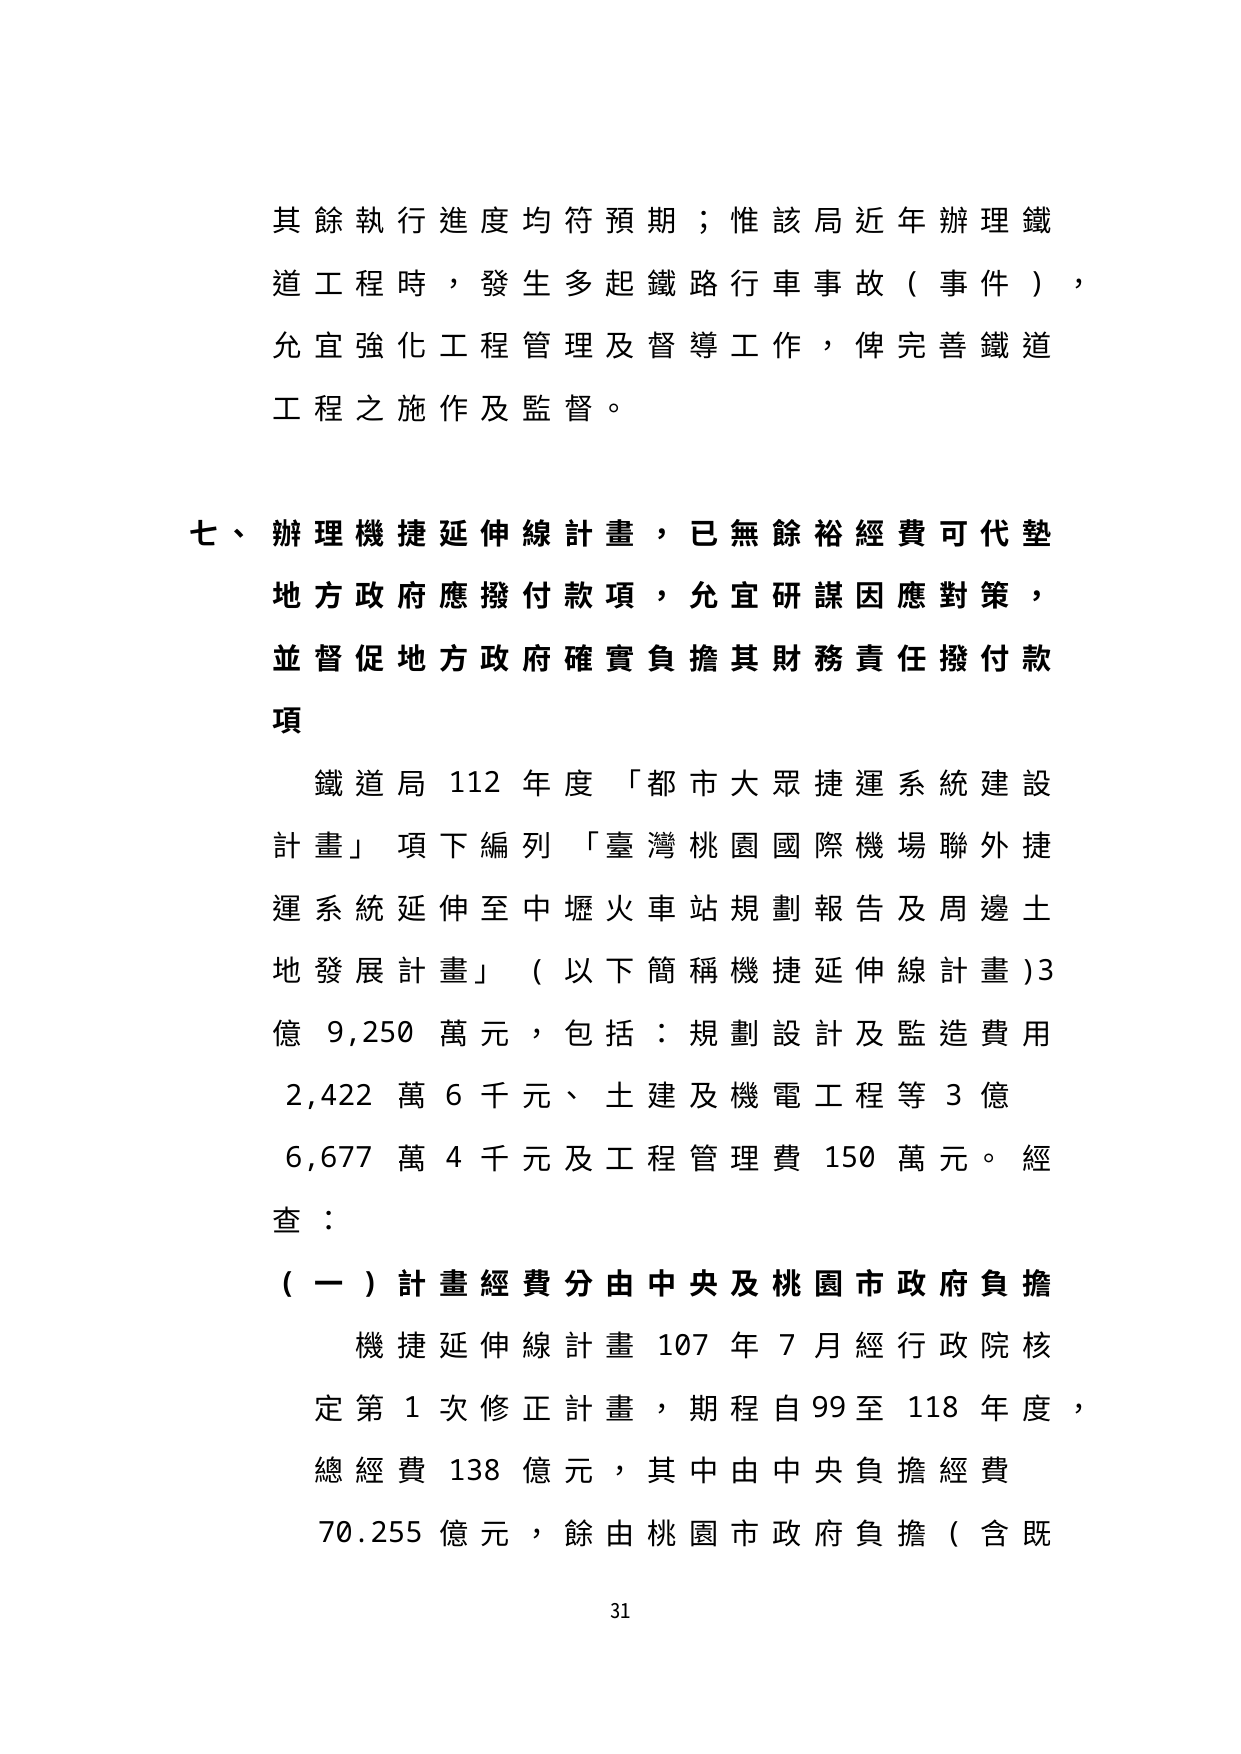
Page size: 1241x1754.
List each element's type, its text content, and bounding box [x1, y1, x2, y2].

text (一)計畫經費分由中央及桃園市政府負擔 [242, 1240, 1058, 1302]
text 鐵道局112年度「都市大眾捷運系統建設計畫」項下編列「臺灣桃園國際機場聯外捷運系統延伸至中壢火車站規劃報告及周邊土地發展計畫」(以下簡稱機捷延伸線計畫)3億9,250萬元，包括：規劃設計及監造費用2,422萬6千元、土建及機電工程等3億6,677萬4千元及工程管理費150萬元。經查： [242, 740, 1058, 1240]
text 七、辦理機捷延伸線計畫，已無餘裕經費可代墊地方政府應撥付款項，允宜研謀因應對策，並督促地方政府確實負擔其財務責任撥付款項 [183, 490, 1058, 740]
text 綜上，鐵道局112年度續編之5項鐵路及捷運建設計畫，迄111年7月底，僅「增設台鐵平鎮臨時站建設計畫」實際進度略為落後而該局已督促承商增覓工班趲趕工進外，其餘執行進度均符預期；惟該局近年辦理鐵道工程時，發生多起鐵路行車事故(事件)，允宜強化工程管理及督導工作，俾完善鐵道工程之施作及監督。 [242, 177, 1058, 427]
text 機捷延伸線計畫107年7月經行政院核定第1次修正計畫，期程自99至118年度，總經費138億元，其中由中央負擔經費70.255億元，餘由桃園市政府負擔(含既成道路費用8.33億元)，並依行政院核定原則由中央先行編列預算支應，再由桃園市政府逐年以區段徵收開發效益及自償性財源挹注，爰中央再行編列土地取得費用20.95億元及自償性經費21.908億元，總計編列113.113億元。另該計畫配合臺鐵桃園段地下化增加經費11.12億元，由桃園市政府負擔。 [271, 1302, 1058, 1552]
